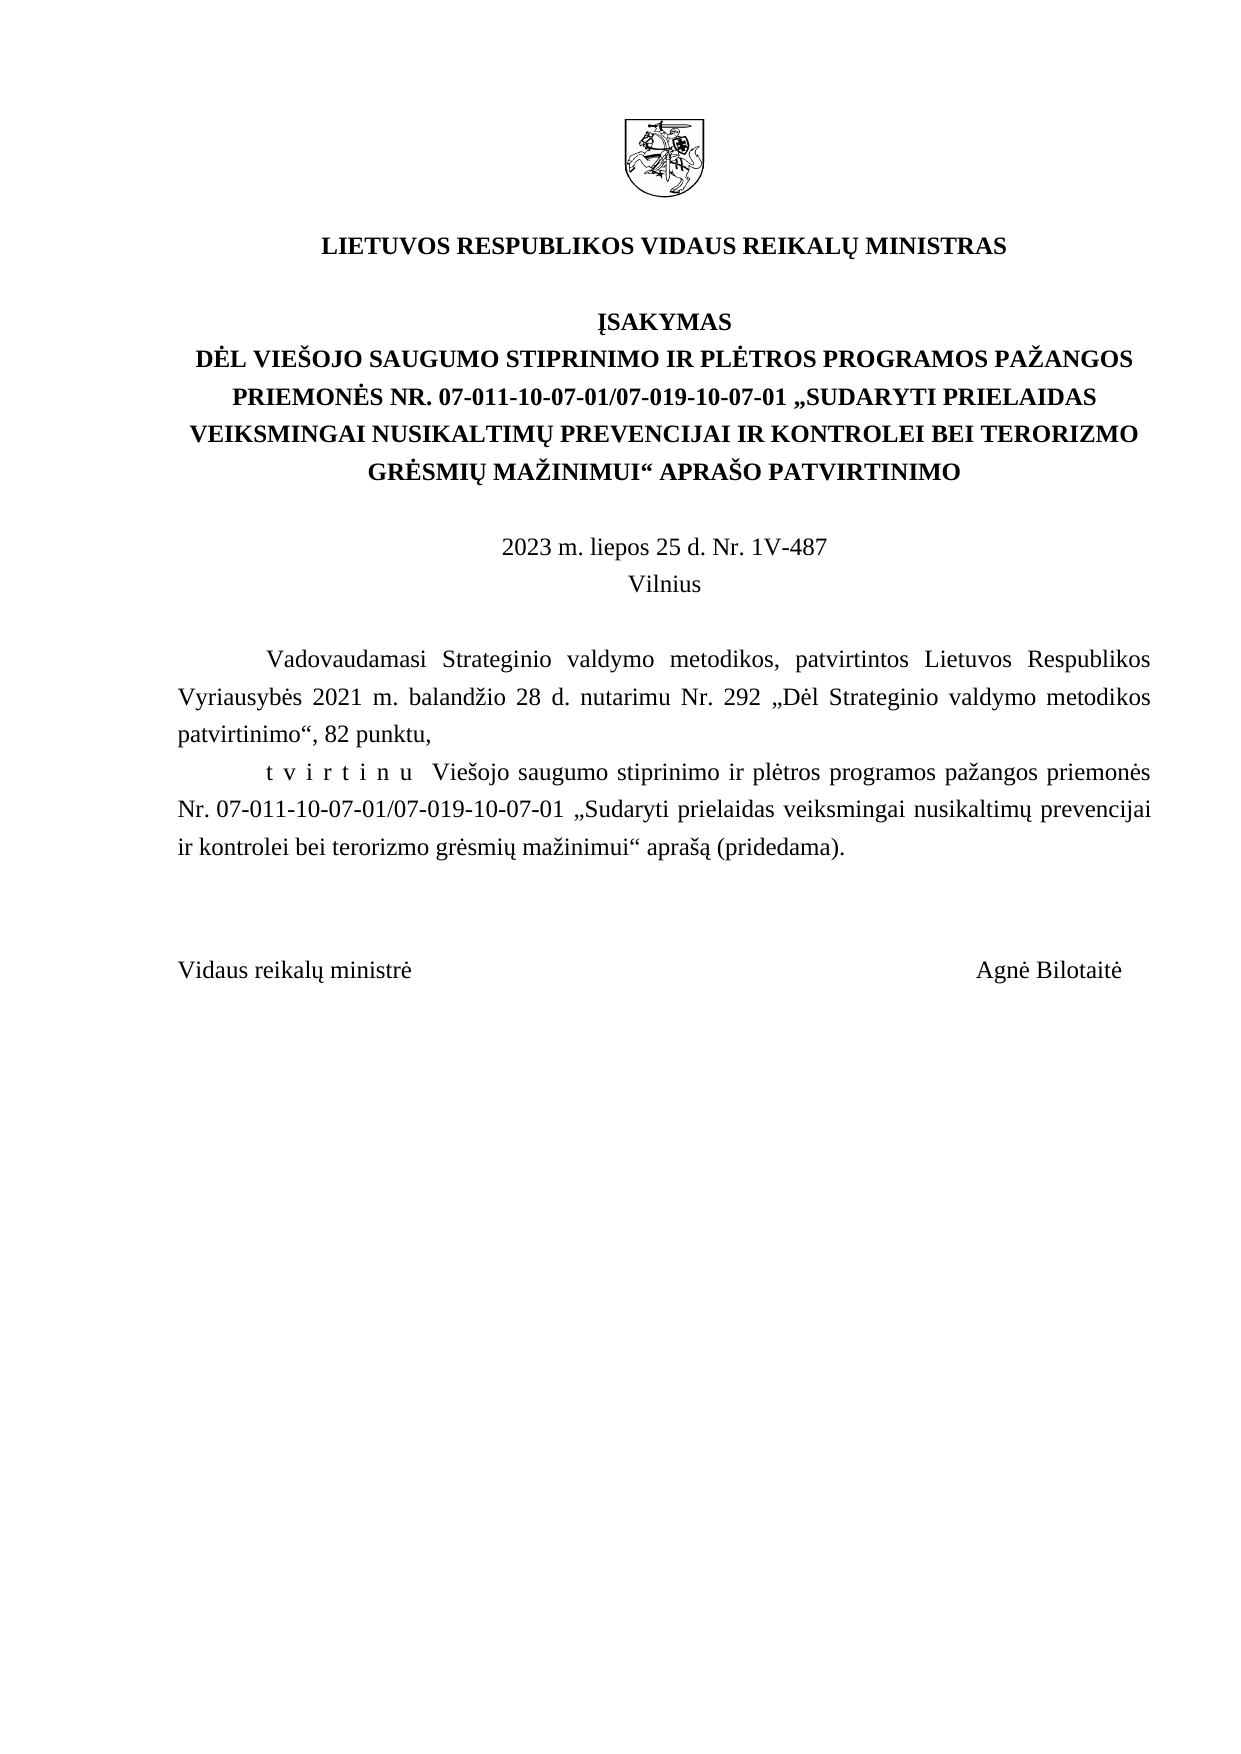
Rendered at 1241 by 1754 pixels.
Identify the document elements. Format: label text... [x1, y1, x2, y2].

text LIETUVOS RESPUBLIKOS VIDAUS REIKALŲ MINISTRAS [177, 231, 1152, 260]
text Vilnius [177, 560, 1152, 598]
text DĖL VIEŠOJO SAUGUMO STIPRINIMO IR PLĖTROS PROGRAMOS PAŽANGOS PRIEMONĖS Nr. 07-011-10-07-01/07-019-10-07-01 „SUDARYTI PRIELAIDAS VEIKSMINGAI NUSIKALTIMŲ PREVENCIJAI IR KONTROLEI BEI TERORIZMO GRĖSMIŲ MAŽINIMUI“ APRAŠO PATVIRTINIMO [177, 335, 1152, 485]
text Vidaus reikalų ministrė Agnė Bilotaitė [177, 947, 1152, 984]
text tvirtinu Viešojo saugumo stiprinimo ir plėtros programos pažangos priemonės Nr. 07-011-10-07-01/07-019-10-07-01 „Sudaryti prielaidas veiksmingai nusikaltimų prevencijai ir kontrolei bei terorizmo grėsmių mažinimui“ aprašą (pridedama). [177, 748, 1152, 860]
text Vadovaudamasi Strateginio valdymo metodikos, patvirtintos Lietuvos Respublikos Vyriausybės 2021 m. balandžio 28 d. nutarimu Nr. 292 „Dėl Strateginio valdymo metodikos patvirtinimo“, 82 punktu, [177, 635, 1152, 748]
text ĮSAKYMAS [177, 298, 1152, 335]
text 2023 m. liepos 25 d. Nr. 1V-487 [177, 523, 1152, 560]
